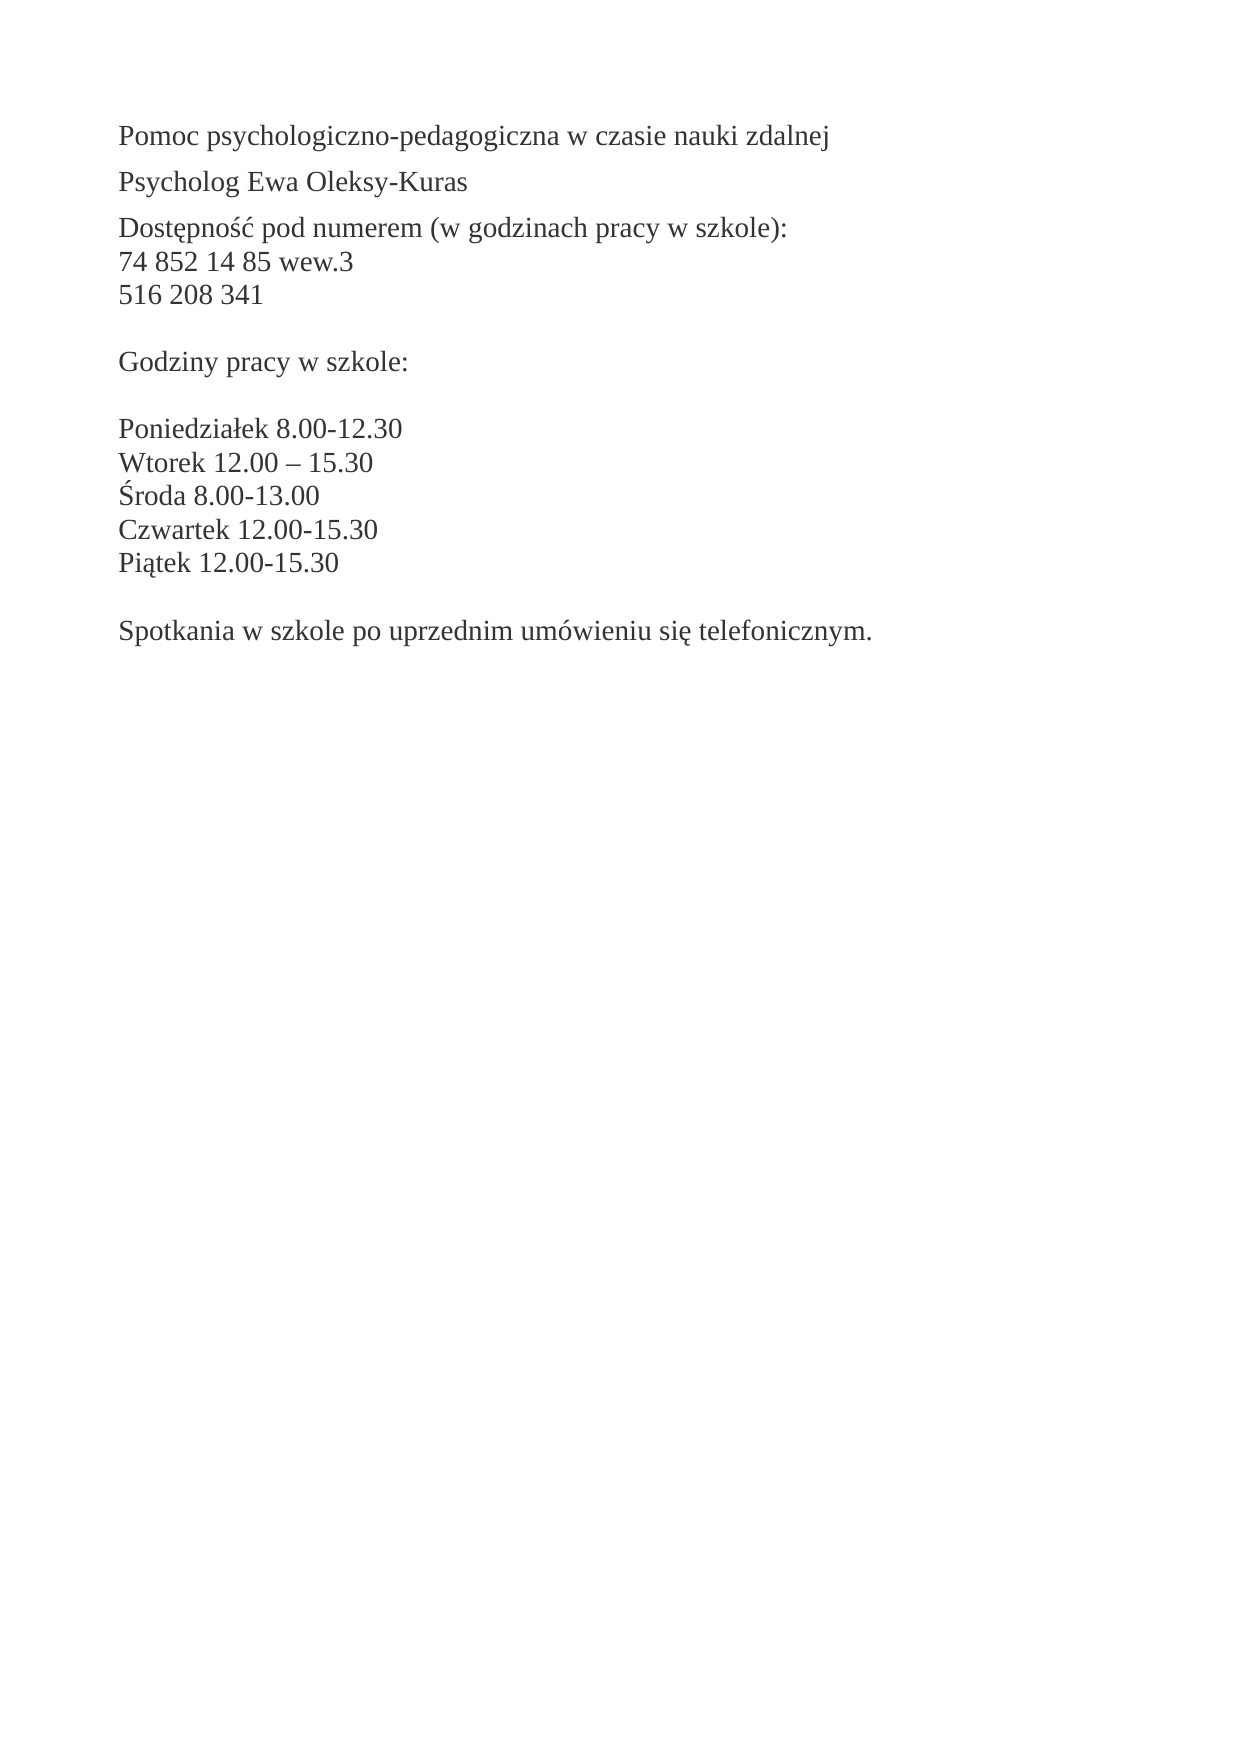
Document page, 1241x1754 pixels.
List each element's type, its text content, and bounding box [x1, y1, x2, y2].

text 74 852 14 85 wew.3 [118, 244, 1122, 277]
text Dostępność pod numerem (w godzinach pracy w szkole): [118, 210, 1122, 244]
text Psycholog Ewa Oleksy-Kuras [118, 164, 1122, 198]
text Spotkania w szkole po uprzednim umówieniu się telefonicznym. [118, 613, 1122, 646]
text Pomoc psychologiczno-pedagogiczna w czasie nauki zdalnej [118, 118, 1122, 152]
text 516 208 341 [118, 277, 1122, 311]
text Poniedziałek 8.00-12.30 Wtorek 12.00 – 15.30 Środa 8.00-13.00 Czwartek 12.00-15.30 Piątek 12.00-15.30 [118, 411, 1122, 579]
text Godziny pracy w szkole: [118, 344, 1122, 378]
